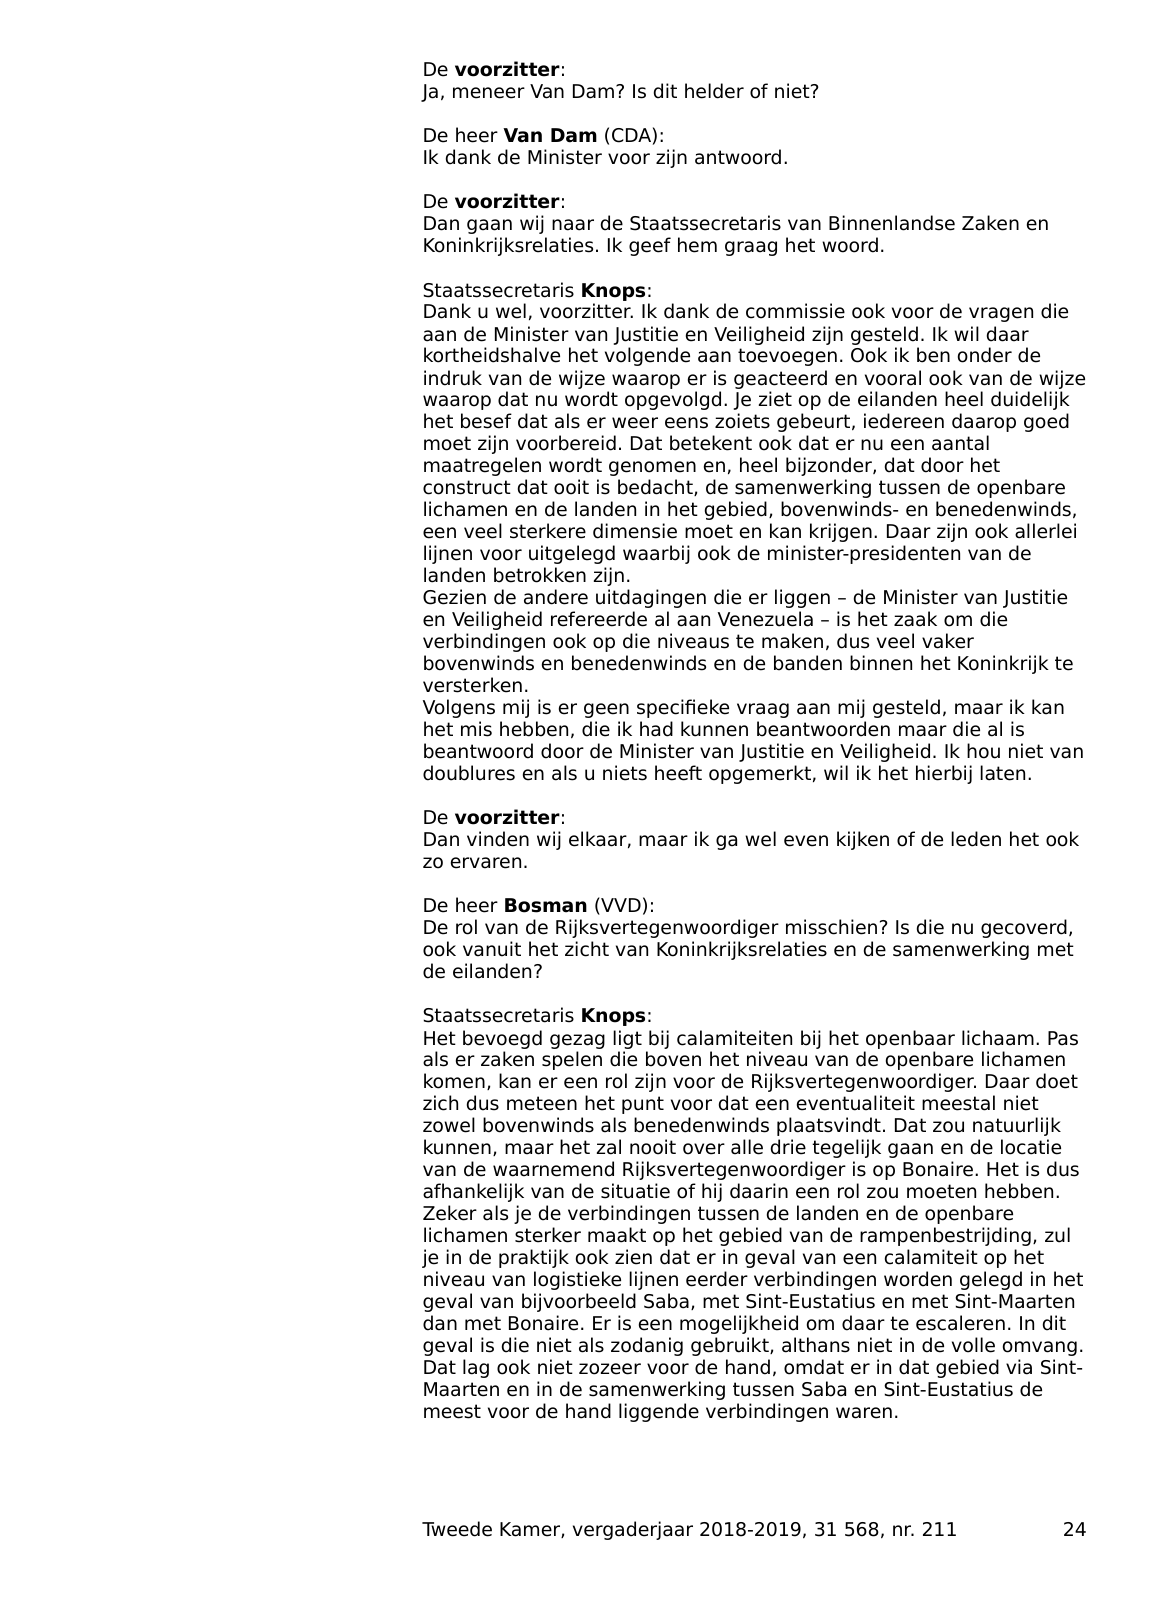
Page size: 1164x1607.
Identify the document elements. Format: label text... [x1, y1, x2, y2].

text De voorzitter: [422, 807, 1087, 829]
text De heer Van Dam (CDA): [422, 125, 1087, 147]
text Het bevoegd gezag ligt bij calamiteiten bij het openbaar lichaam. Pas als er zaken spelen die boven het niveau van de openbare lichamen komen, kan er een rol zijn voor de Rijksvertegenwoordiger. Daar doet zich dus meteen het punt voor dat een eventualiteit meestal niet zowel bovenwinds als benedenwinds plaatsvindt. Dat zou natuurlijk kunnen, maar het zal nooit over alle drie tegelijk gaan en de locatie van de waarnemend Rijksvertegenwoordiger is op Bonaire. Het is dus afhankelijk van de situatie of hij daarin een rol zou moeten hebben. Zeker als je de verbindingen tussen de landen en de openbare lichamen sterker maakt op het gebied van de rampenbestrijding, zul je in de praktijk ook zien dat er in geval van een calamiteit op het niveau van logistieke lijnen eerder verbindingen worden gelegd in het geval van bijvoorbeeld Saba, met Sint-Eustatius en met Sint-Maarten dan met Bonaire. Er is een mogelijkheid om daar te escaleren. In dit geval is die niet als zodanig gebruikt, althans niet in de volle omvang. Dat lag ook niet zozeer voor de hand, omdat er in dat gebied via Sint-Maarten en in de samenwerking tussen Saba en Sint-Eustatius de meest voor de hand liggende verbindingen waren. [422, 1027, 1087, 1423]
text Staatssecretaris Knops: [422, 1005, 1087, 1027]
text De heer Bosman (VVD): [422, 895, 1087, 917]
text Ja, meneer Van Dam? Is dit helder of niet? [422, 81, 1087, 103]
text Ik dank de Minister voor zijn antwoord. [422, 147, 1087, 169]
text Dan vinden wij elkaar, maar ik ga wel even kijken of de leden het ook zo ervaren. [422, 829, 1087, 873]
text De voorzitter: [422, 59, 1087, 81]
text Volgens mij is er geen specifieke vraag aan mij gesteld, maar ik kan het mis hebben, die ik had kunnen beantwoorden maar die al is beantwoord door de Minister van Justitie en Veiligheid. Ik hou niet van doublures en als u niets heeft opgemerkt, wil ik het hierbij laten. [422, 697, 1087, 785]
text Dank u wel, voorzitter. Ik dank de commissie ook voor de vragen die aan de Minister van Justitie en Veiligheid zijn gesteld. Ik wil daar kortheidshalve het volgende aan toevoegen. Ook ik ben onder de indruk van de wijze waarop er is geacteerd en vooral ook van de wijze waarop dat nu wordt opgevolgd. Je ziet op de eilanden heel duidelijk het besef dat als er weer eens zoiets gebeurt, iedereen daarop goed moet zijn voorbereid. Dat betekent ook dat er nu een aantal maatregelen wordt genomen en, heel bijzonder, dat door het construct dat ooit is bedacht, de samenwerking tussen de openbare lichamen en de landen in het gebied, bovenwinds- en benedenwinds, een veel sterkere dimensie moet en kan krijgen. Daar zijn ook allerlei lijnen voor uitgelegd waarbij ook de minister-presidenten van de landen betrokken zijn. [422, 301, 1087, 587]
text Staatssecretaris Knops: [422, 279, 1087, 301]
text Gezien de andere uitdagingen die er liggen – de Minister van Justitie en Veiligheid refereerde al aan Venezuela – is het zaak om die verbindingen ook op die niveaus te maken, dus veel vaker bovenwinds en benedenwinds en de banden binnen het Koninkrijk te versterken. [422, 587, 1087, 697]
text De rol van de Rijksvertegenwoordiger misschien? Is die nu gecoverd, ook vanuit het zicht van Koninkrijksrelaties en de samenwerking met de eilanden? [422, 917, 1087, 983]
text De voorzitter: [422, 191, 1087, 213]
text Dan gaan wij naar de Staatssecretaris van Binnenlandse Zaken en Koninkrijksrelaties. Ik geef hem graag het woord. [422, 213, 1087, 257]
